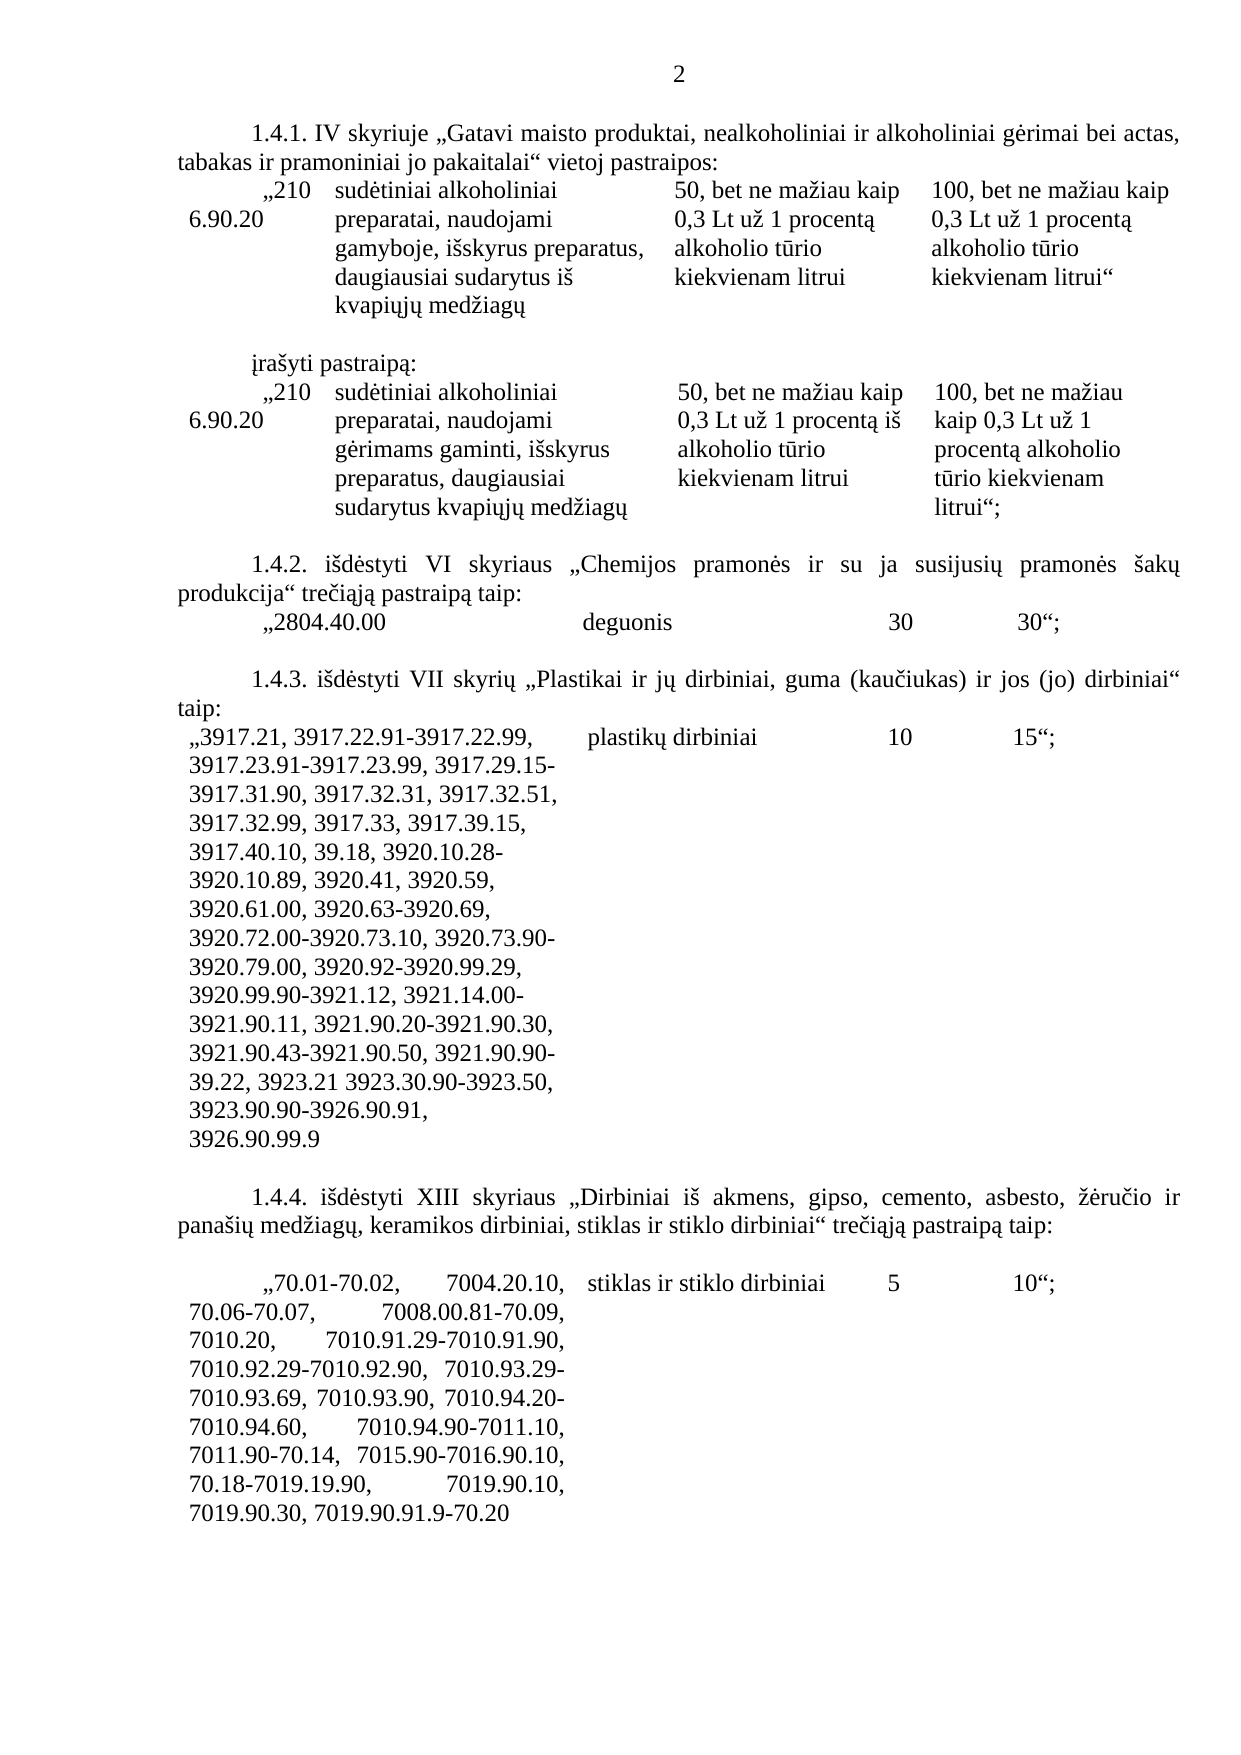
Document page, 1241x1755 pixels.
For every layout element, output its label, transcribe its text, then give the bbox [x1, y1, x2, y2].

table_header „2804.40.00 [177, 607, 571, 636]
text 1.4.2. išdėstyti VI skyriaus „Chemijos pramonės ir su ja susijusių pramonės šakų produkcija“ trečiąją pastraipą taip: [177, 549, 1181, 607]
table_header plastikų dirbiniai [576, 722, 876, 1153]
table_header 10“; [1001, 1268, 1181, 1527]
table_header stiklas ir stiklo dirbiniai [576, 1268, 876, 1527]
table_header 30 [877, 607, 1006, 636]
table_header 100, bet ne mažiau kaip 0,3 Lt už 1 procentą alkoholio tūrio kiekvienam litrui“ [920, 176, 1181, 319]
table_header 30“; [1006, 607, 1181, 636]
table_header „70.01-70.02, 7004.20.10, 70.06-70.07, 7008.00.81-70.09, 7010.20, 7010.91.29-7010.91.90, 7010.92.29-7010.92.90, 7010.93.29-7010.93.69, 7010.93.90, 7010.94.20-7010.94.60, 7010.94.90-7011.10, 7011.90-70.14, 7015.90-7016.90.10, 70.18-7019.19.90, 7019.90.10, 7019.90.30, 7019.90.91.9-70.20 [177, 1268, 576, 1527]
table_header „2106.90.20 [177, 176, 323, 319]
text 1.4.1. IV skyriuje „Gatavi maisto produktai, nealkoholiniai ir alkoholiniai gėrimai bei actas, tabakas ir pramoniniai jo pakaitalai“ vietoj pastraipos: [177, 118, 1181, 176]
table_header sudėtiniai alkoholiniai preparatai, naudojami gamyboje, išskyrus preparatus, daugiausiai sudarytus iš kvapiųjų medžiagų [323, 176, 663, 319]
table_header deguonis [571, 607, 877, 636]
table_header „3917.21, 3917.22.91-3917.22.99, 3917.23.91-3917.23.99, 3917.29.15-3917.31.90, 3917.32.31, 3917.32.51, 3917.32.99, 3917.33, 3917.39.15, 3917.40.10, 39.18, 3920.10.28-3920.10.89, 3920.41, 3920.59, 3920.61.00, 3920.63-3920.69, 3920.72.00-3920.73.10, 3920.73.90-3920.79.00, 3920.92-3920.99.29, 3920.99.90-3921.12, 3921.14.00-3921.90.11, 3921.90.20-3921.90.30, 3921.90.43-3921.90.50, 3921.90.90-39.22, 3923.21 3923.30.90-3923.50, 3923.90.90-3926.90.91, 3926.90.99.9 [177, 722, 576, 1153]
table_header 50, bet ne mažiau kaip 0,3 Lt už 1 procentą alkoholio tūrio kiekvienam litrui [663, 176, 920, 319]
text 1.4.4. išdėstyti XIII skyriaus „Dirbiniai iš akmens, gipso, cemento, asbesto, žėručio ir panašių medžiagų, keramikos dirbiniai, stiklas ir stiklo dirbiniai“ trečiąją pastraipą taip: [177, 1182, 1181, 1239]
table_header 10 [876, 722, 1001, 1153]
table_header „2106.90.20 [177, 377, 323, 521]
text įrašyti pastraipą: [177, 348, 1181, 377]
table_header 5 [876, 1268, 1001, 1527]
table_header 15“; [1001, 722, 1181, 1153]
table_header 50, bet ne mažiau kaip 0,3 Lt už 1 procentą iš alkoholio tūrio kiekvienam litrui [666, 377, 923, 521]
table_header sudėtiniai alkoholiniai preparatai, naudojami gėrimams gaminti, išskyrus preparatus, daugiausiai sudarytus kvapiųjų medžiagų [323, 377, 666, 521]
text 1.4.3. išdėstyti VII skyrių „Plastikai ir jų dirbiniai, guma (kaučiukas) ir jos (jo) dirbiniai“ taip: [177, 664, 1181, 722]
table_header 100, bet ne mažiau kaip 0,3 Lt už 1 procentą alkoholio tūrio kiekvienam litrui“; [923, 377, 1181, 521]
